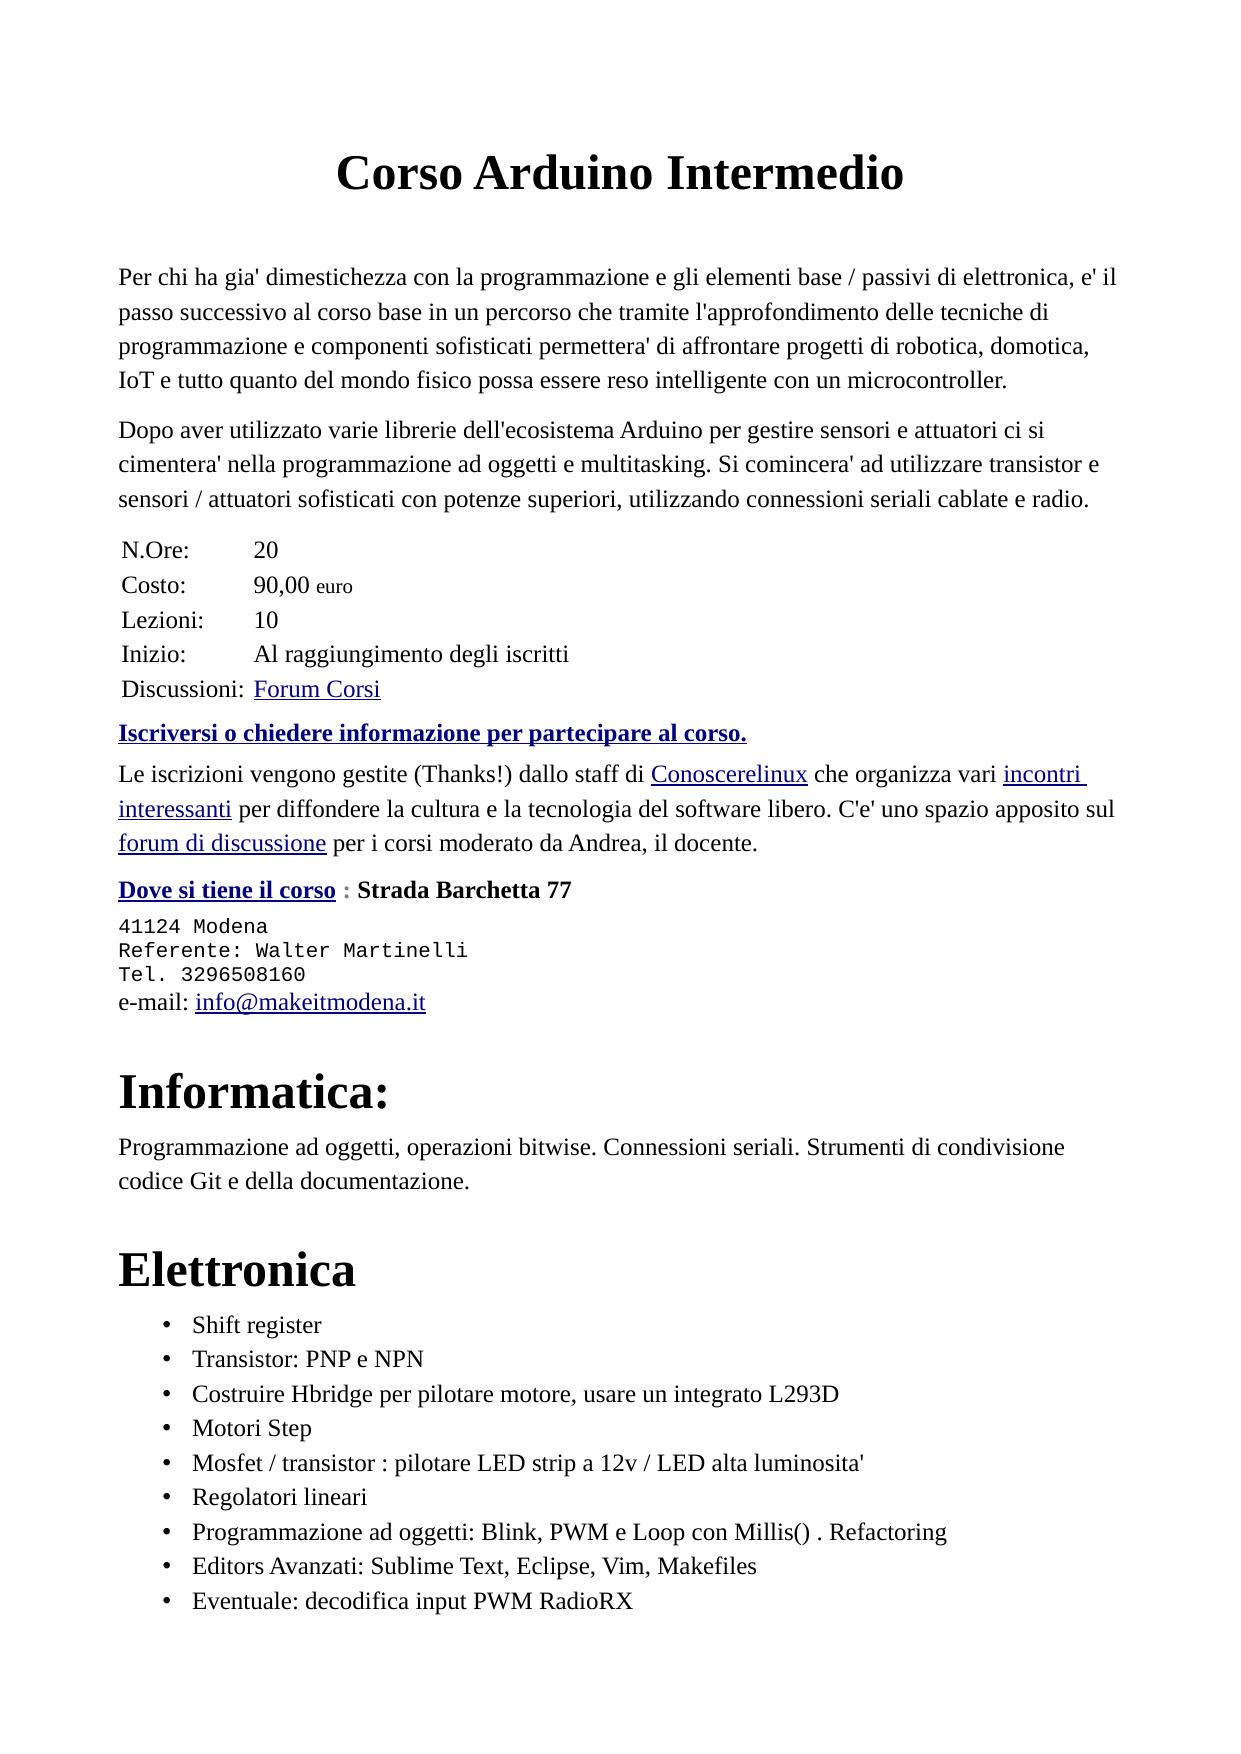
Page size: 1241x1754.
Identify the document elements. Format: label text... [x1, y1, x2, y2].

subtitle Informatica: [118, 1062, 1122, 1119]
subtitle Corso Arduino Intermedio [118, 143, 1122, 201]
table_cell Al raggiungimento degli iscritti [250, 636, 576, 671]
list Programmazione ad oggetti: Blink, PWM e Loop con Millis() . Refactoring [162, 1517, 1122, 1546]
table_cell Discussioni: [118, 671, 250, 706]
table_cell 10 [250, 602, 576, 636]
table_cell Forum Corsi [250, 671, 576, 706]
list Eventuale: decodifica input PWM RadioRX [162, 1586, 1122, 1615]
list Editors Avanzati: Sublime Text, Eclipse, Vim, Makefiles [162, 1551, 1122, 1580]
text Tel. 3296508160 [118, 964, 1122, 987]
text Referente: Walter Martinelli [118, 940, 1122, 964]
list Shift register [162, 1310, 1122, 1339]
text Dopo aver utilizzato varie librerie dell'ecosistema Arduino per gestire sensori e attuatori ci si cimentera' nella programmazione ad oggetti e multitasking. Si comincera' ad utilizzare transistor e sensori / attuatori sofisticati con potenze superiori, utilizzando connessioni seriali cablate e radio. [118, 415, 1122, 512]
list Regolatori lineari [162, 1482, 1122, 1511]
list Motori Step [162, 1413, 1122, 1442]
list Transistor: PNP e NPN [162, 1344, 1122, 1373]
subtitle Elettronica [118, 1240, 1122, 1298]
table_cell Costo: [118, 567, 250, 602]
table_cell Lezioni: [118, 602, 250, 636]
table_cell 90,00 euro [250, 567, 576, 602]
subtitle Dove si tiene il corso : Strada Barchetta 77 [118, 875, 1122, 904]
text Programmazione ad oggetti, operazioni bitwise. Connessioni seriali. Strumenti di condivisione codice Git e della documentazione. [118, 1132, 1122, 1195]
list Costruire Hbridge per pilotare motore, usare un integrato L293D [162, 1379, 1122, 1408]
text e-mail: info@makeitmodena.it [118, 987, 1122, 1016]
text 41124 Modena [118, 917, 1122, 940]
list Mosfet / transistor : pilotare LED strip a 12v / LED alta luminosita' [162, 1448, 1122, 1477]
table_header 20 [250, 533, 576, 567]
subtitle Iscriversi o chiedere informazione per partecipare al corso. [118, 718, 1122, 747]
text Per chi ha gia' dimestichezza con la programmazione e gli elementi base / passivi di elettronica, e' il passo successivo al corso base in un percorso che tramite l'approfondimento delle tecniche di programmazione e componenti sofisticati permettera' di affrontare progetti di robotica, domotica, IoT e tutto quanto del mondo fisico possa essere reso intelligente con un microcontroller. [118, 262, 1122, 394]
table_header N.Ore: [118, 533, 250, 567]
text Le iscrizioni vengono gestite (Thanks!) dallo staff di Conoscerelinux che organizza vari incontri interessanti per diffondere la cultura e la tecnologia del software libero. C'e' uno spazio apposito sul forum di discussione per i corsi moderato da Andrea, il docente. [118, 759, 1122, 857]
table_cell Inizio: [118, 636, 250, 671]
